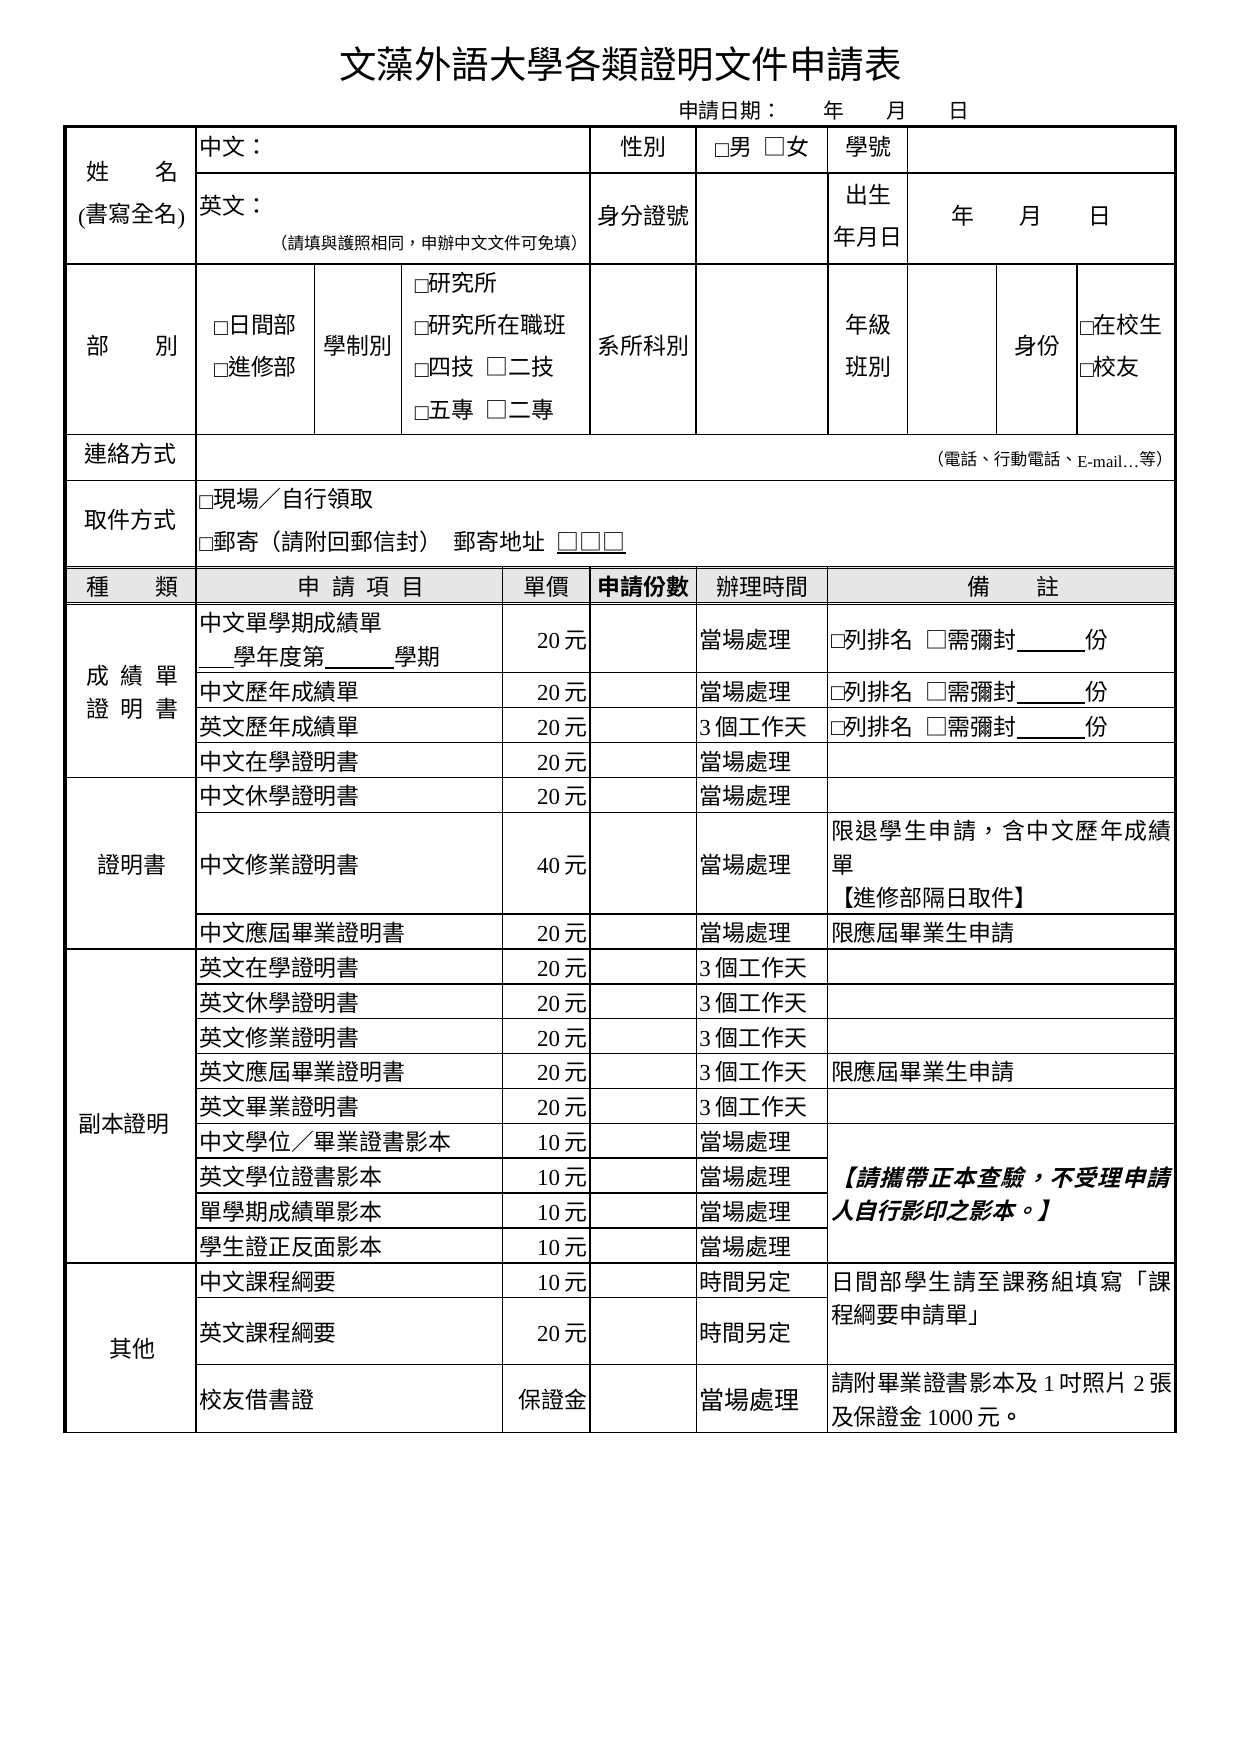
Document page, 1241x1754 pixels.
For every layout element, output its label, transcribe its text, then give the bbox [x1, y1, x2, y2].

table_cell 日間部學生請至課務組填寫「課程綱要申請單」 [828, 1264, 1174, 1363]
table_cell 20元 [503, 743, 589, 777]
table_cell [591, 743, 696, 777]
table_cell 成 績 單 證 明 書 [67, 605, 195, 777]
table_cell 20元 [503, 1019, 589, 1053]
table_cell [828, 1089, 1174, 1122]
table_cell 年級 班別 [829, 265, 907, 434]
table_cell 20元 [503, 950, 589, 983]
table_cell 系所科別 [591, 265, 695, 434]
table_cell [828, 778, 1174, 811]
table_cell □日間部 □進修部 [197, 265, 314, 434]
table_cell [591, 1298, 696, 1363]
table_cell 證明書 [67, 778, 195, 948]
table_cell 20元 [503, 673, 589, 707]
table_cell 當場處理 [697, 915, 827, 948]
table_cell [591, 985, 696, 1018]
table_cell [591, 1194, 696, 1227]
table_cell [591, 1019, 696, 1053]
table_cell 申 請 項 目 [197, 569, 502, 602]
table_cell [591, 1264, 696, 1297]
table_cell [591, 915, 696, 948]
table_cell 10元 [503, 1229, 589, 1262]
table_cell 英文修業證明書 [197, 1019, 502, 1053]
table_cell [591, 778, 696, 811]
table_header [908, 128, 1174, 172]
table_cell 中文應屆畢業證明書 [197, 915, 502, 948]
table_header 學號 [828, 128, 907, 172]
table_cell 種 類 [67, 569, 195, 602]
table_cell 身份 [997, 265, 1076, 434]
table_cell [591, 1365, 696, 1432]
table_cell [591, 605, 696, 672]
table_cell □現場／自行領取 □郵寄（請附回郵信封） 郵寄地址 □□□ [197, 481, 1174, 566]
table_cell □研究所 □研究所在職班 □四技 □二技 □五專 □二專 [402, 265, 589, 434]
table_cell [697, 265, 827, 434]
table_cell 取件方式 [67, 481, 195, 566]
text 申請日期： 年 月 日 [59, 95, 1181, 125]
table_cell 當場處理 [697, 1365, 827, 1432]
table_cell 當場處理 [697, 1229, 827, 1262]
table_cell 英文畢業證明書 [197, 1089, 502, 1122]
table_cell 備 註 [828, 569, 1174, 602]
table_cell [591, 813, 696, 913]
table_cell 10元 [503, 1159, 589, 1192]
table_header 中文： [197, 128, 589, 172]
table_cell 20元 [503, 1089, 589, 1122]
table_cell 當場處理 [697, 605, 827, 672]
table_cell 連絡方式 [67, 435, 195, 480]
table_cell 中文在學證明書 [197, 743, 502, 777]
table_header □男 □女 [697, 128, 827, 172]
table_cell 當場處理 [697, 778, 827, 811]
table_cell 請附畢業證書影本及1吋照片2張及保證金1000元。 [828, 1365, 1174, 1432]
table_cell 3個工作天 [697, 1054, 827, 1087]
table_cell 英文應屆畢業證明書 [197, 1054, 502, 1087]
table_cell [828, 1019, 1174, 1053]
text 文藻外語大學各類證明文件申請表 [59, 35, 1181, 90]
table_cell （電話、行動電話、E-mail…等） [197, 435, 1174, 480]
table_cell 當場處理 [697, 673, 827, 707]
table_cell [828, 950, 1174, 983]
table_cell 當場處理 [697, 1194, 827, 1227]
table_cell 限應屆畢業生申請 [828, 915, 1174, 948]
table_cell 3個工作天 [697, 708, 827, 742]
table_cell 時間另定 [697, 1298, 827, 1363]
table_cell 20元 [503, 708, 589, 742]
table_cell 中文單學期成績單 學年度第 學期 [197, 605, 502, 672]
table_cell 當場處理 [697, 813, 827, 913]
table_cell 20元 [503, 1054, 589, 1087]
table_cell 時間另定 [697, 1264, 827, 1297]
table_cell 限退學生申請，含中文歷年成績單 【進修部隔日取件】 [828, 813, 1174, 913]
table_cell [828, 985, 1174, 1018]
table_cell [591, 1054, 696, 1087]
table_header 性別 [591, 128, 695, 172]
table_cell [908, 265, 996, 434]
table_cell [591, 1089, 696, 1122]
table_cell 限應屆畢業生申請 [828, 1054, 1174, 1087]
table_cell 其他 [67, 1264, 195, 1432]
table_cell □列排名 □需彌封 份 [828, 673, 1174, 707]
table_cell □在校生 □校友 [1078, 265, 1174, 434]
table_cell 20元 [503, 985, 589, 1018]
table_cell 10元 [503, 1194, 589, 1227]
table_cell [828, 743, 1174, 777]
table_cell 辦理時間 [697, 569, 827, 602]
table_cell 英文在學證明書 [197, 950, 502, 983]
table_cell 英文課程綱要 [197, 1298, 502, 1363]
table_cell 10元 [503, 1264, 589, 1297]
table_cell 20元 [503, 915, 589, 948]
table_cell 年 月 日 [908, 174, 1174, 263]
table_cell 3個工作天 [697, 985, 827, 1018]
table_cell 英文休學證明書 [197, 985, 502, 1018]
table_cell [591, 708, 696, 742]
table_cell 中文歷年成績單 [197, 673, 502, 707]
table_cell 20元 [503, 778, 589, 811]
table_cell 10元 [503, 1124, 589, 1157]
table_cell □列排名 □需彌封 份 [828, 708, 1174, 742]
table_cell 當場處理 [697, 1124, 827, 1157]
table_cell [591, 950, 696, 983]
table_header 姓 名 (書寫全名) [67, 128, 195, 263]
table_cell 學生證正反面影本 [197, 1229, 502, 1262]
table_cell 當場處理 [697, 1159, 827, 1192]
table_cell 20元 [503, 605, 589, 672]
table_cell 20元 [503, 1298, 589, 1363]
table_cell 中文課程綱要 [197, 1264, 502, 1297]
table_cell 保證金 [503, 1365, 589, 1432]
table_cell 副本證明 [67, 950, 195, 1262]
table_cell 中文修業證明書 [197, 813, 502, 913]
table_cell 3個工作天 [697, 1089, 827, 1122]
table_cell [697, 174, 827, 263]
table_cell 英文： （請填與護照相同，申辦中文文件可免填） [197, 174, 589, 263]
table_cell 申請份數 [591, 569, 696, 602]
table_cell 【請攜帶正本查驗，不受理申請人自行影印之影本。】 [828, 1124, 1174, 1262]
table_cell 單價 [503, 569, 589, 602]
table_cell 部 別 [67, 265, 195, 434]
table_cell [591, 1229, 696, 1262]
table_cell 英文歷年成績單 [197, 708, 502, 742]
table_cell □列排名 □需彌封 份 [828, 605, 1174, 672]
table_cell 身分證號 [591, 174, 695, 263]
table_cell 單學期成績單影本 [197, 1194, 502, 1227]
table_cell 3個工作天 [697, 950, 827, 983]
table_cell 中文學位／畢業證書影本 [197, 1124, 502, 1157]
table_cell 校友借書證 [197, 1365, 502, 1432]
table_cell [591, 1159, 696, 1192]
table_cell 英文學位證書影本 [197, 1159, 502, 1192]
table_cell [591, 673, 696, 707]
table_cell [591, 1124, 696, 1157]
table_cell 出生 年月日 [829, 174, 907, 263]
table_cell 當場處理 [697, 743, 827, 777]
table_cell 中文休學證明書 [197, 778, 502, 811]
table_cell 3個工作天 [697, 1019, 827, 1053]
table_cell 40元 [503, 813, 589, 913]
table_cell 學制別 [315, 265, 401, 434]
